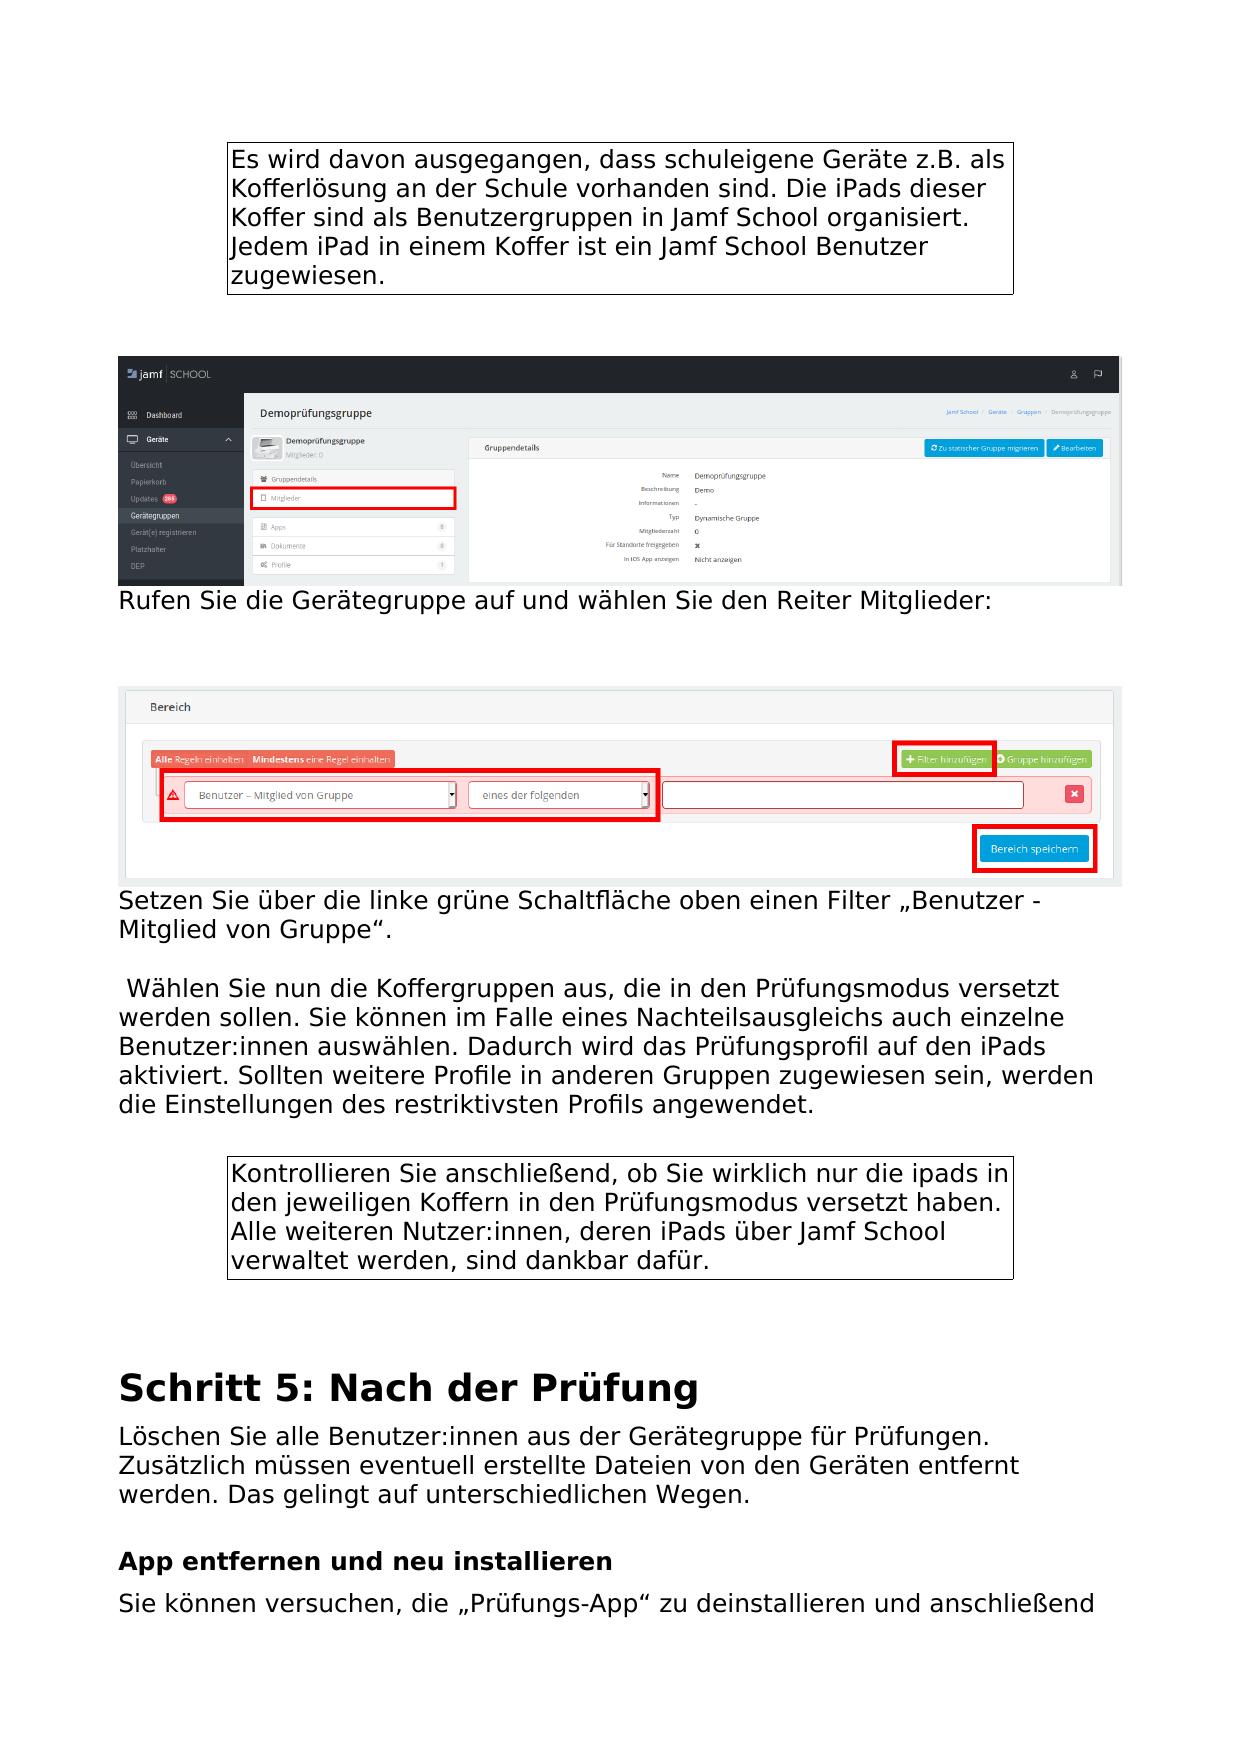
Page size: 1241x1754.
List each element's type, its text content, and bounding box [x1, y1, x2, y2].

subtitle Schritt 5: Nach der Prüfung [118, 1366, 1122, 1410]
table_header Kontrollieren Sie anschließend, ob Sie wirklich nur die ipads in den jeweiligen Koffern in den Prüfungsmodus versetzt haben. Alle weiteren Nutzer:innen, deren iPads über Jamf School verwaltet werden, sind dankbar dafür. [228, 1157, 1013, 1279]
text Rufen Sie die Gerätegruppe auf und wählen Sie den Reiter Mitglieder: [118, 586, 1122, 673]
subtitle App entfernen und neu installieren [118, 1547, 1122, 1576]
text Sie können versuchen, die „Prüfungs-App“ zu deinstallieren und anschließend [118, 1589, 1122, 1618]
picture [118, 686, 1123, 887]
picture [118, 356, 1123, 586]
table_header Es wird davon ausgegangen, dass schuleigene Geräte z.B. als Kofferlösung an der Schule vorhanden sind. Die iPads dieser Koffer sind als Benutzergruppen in Jamf School organisiert. Jedem iPad in einem Koffer ist ein Jamf School Benutzer zugewiesen. [228, 143, 1013, 293]
text Löschen Sie alle Benutzer:innen aus der Gerätegruppe für Prüfungen. Zusätzlich müssen eventuell erstellte Dateien von den Geräten entfernt werden. Das gelingt auf unterschiedlichen Wegen. [118, 1422, 1122, 1510]
text Setzen Sie über die linke grüne Schaltfläche oben einen Filter „Benutzer - Mitglied von Gruppe“. Wählen Sie nun die Koffergruppen aus, die in den Prüfungsmodus versetzt werden sollen. Sie können im Falle eines Nachteilsausgleichs auch einzelne Benutzer:innen auswählen. Dadurch wird das Prüfungsprofil auf den iPads aktiviert. Sollten weitere Profile in anderen Gruppen zugewiesen sein, werden die Einstellungen des restriktivsten Profils angewendet. [118, 887, 1122, 1120]
